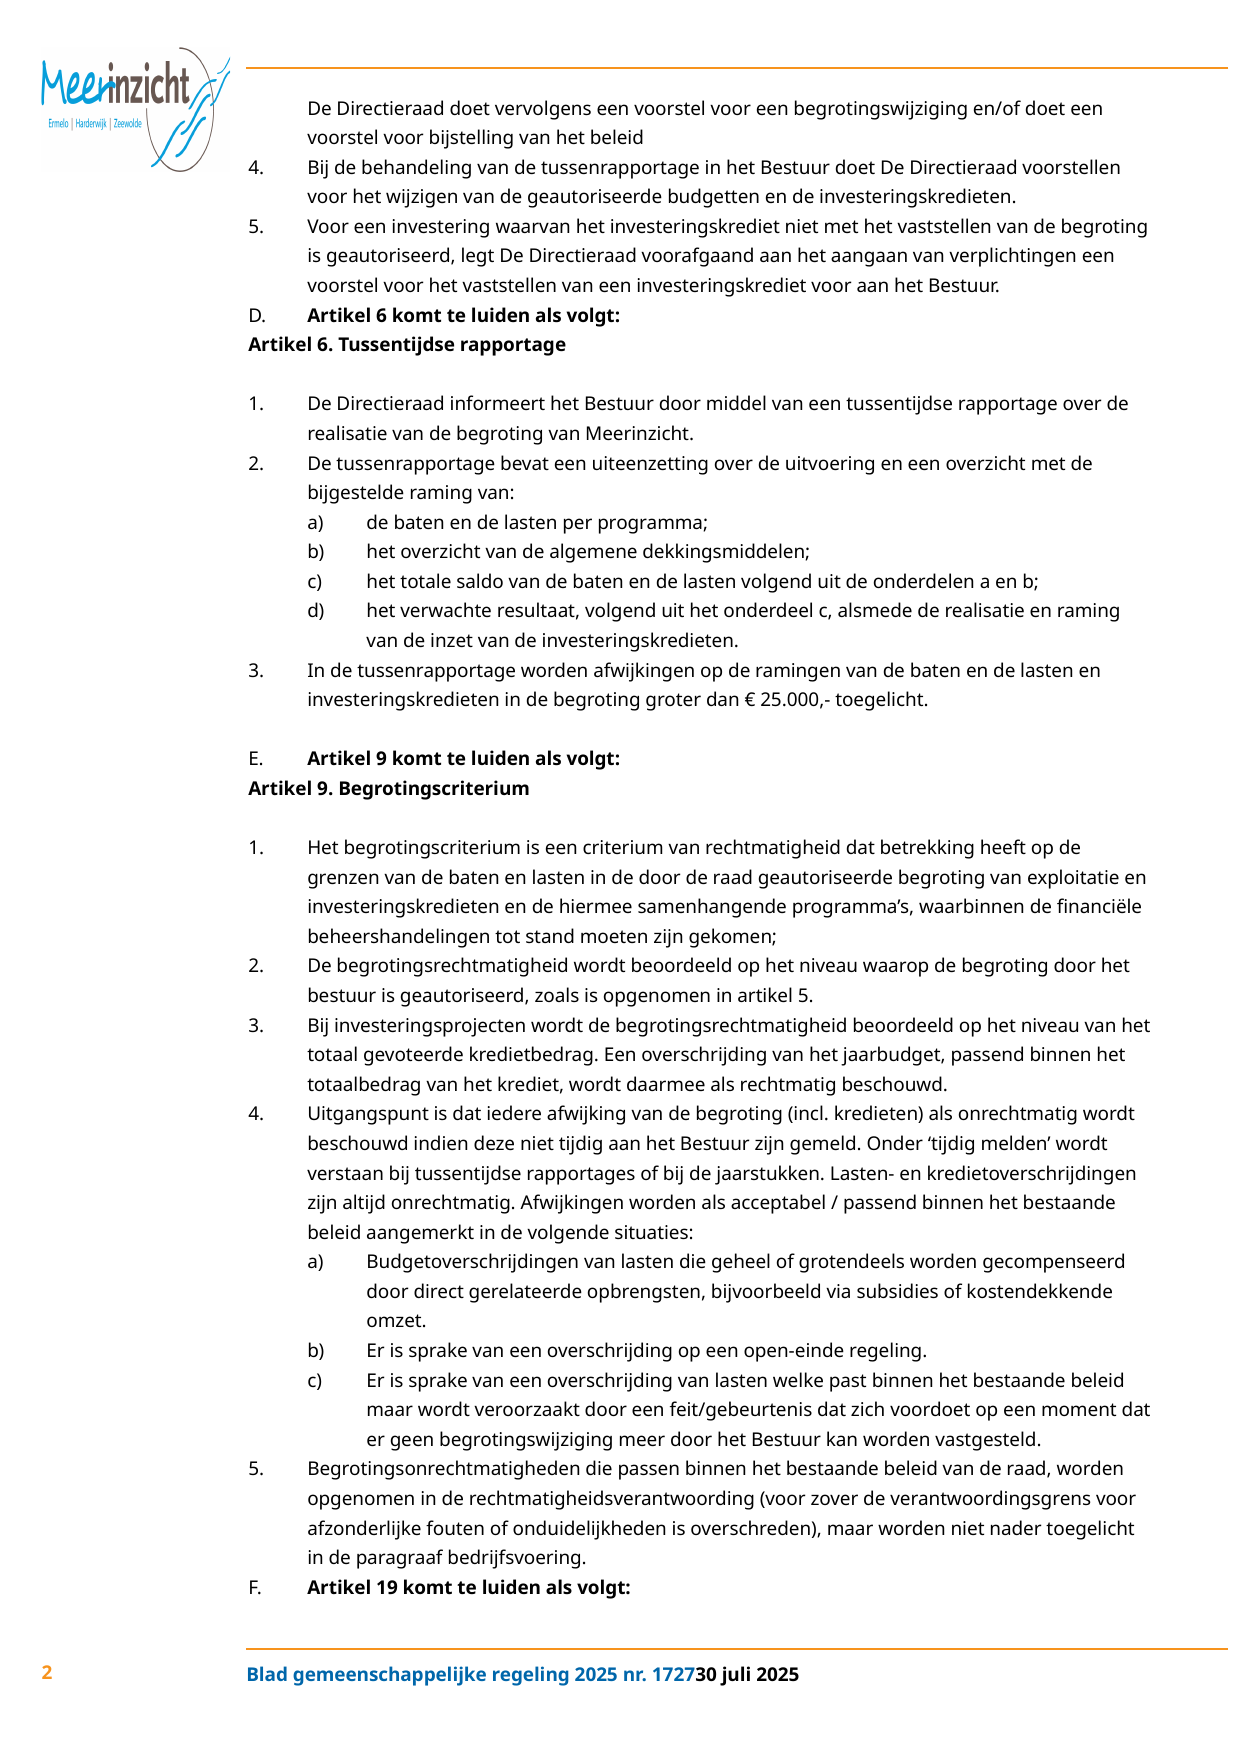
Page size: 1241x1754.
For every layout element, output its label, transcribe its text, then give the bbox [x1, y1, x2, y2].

list In de tussenrapportage worden afwijkingen op de ramingen van de baten en de lasten en investeringskredieten in de begroting groter dan € 25.000,- toegelicht. [248, 657, 1152, 712]
list Artikel 6 komt te luiden als volgt: [248, 302, 1152, 328]
picture [41, 47, 231, 172]
list Voor een investering waarvan het investeringskrediet niet met het vaststellen van de begroting is geautoriseerd, legt De Directieraad voorafgaand aan het aangaan van verplichtingen een voorstel voor het vaststellen van een investeringskrediet voor aan het Bestuur. [248, 213, 1152, 298]
text Artikel 6. Tussentijdse rapportage [248, 331, 1152, 357]
list Er is sprake van een overschrijding van lasten welke past binnen het bestaande beleid maar wordt veroorzaakt door een feit/gebeurtenis dat zich voordoet op een moment dat er geen begrotingswijziging meer door het Bestuur kan worden vastgesteld. [307, 1367, 1152, 1452]
text Artikel 9. Begrotingscriterium [248, 775, 1152, 801]
list De Directieraad doet vervolgens een voorstel voor een begrotingswijziging en/of doet een voorstel voor bijstelling van het beleid [248, 95, 1152, 150]
list het overzicht van de algemene dekkingsmiddelen; [307, 538, 1152, 564]
list Budgetoverschrijdingen van lasten die geheel of grotendeels worden gecompenseerd door direct gerelateerde opbrengsten, bijvoorbeeld via subsidies of kostendekkende omzet. [307, 1248, 1152, 1333]
list Begrotingsonrechtmatigheden die passen binnen het bestaande beleid van de raad, worden opgenomen in de rechtmatigheidsverantwoording (voor zover de verantwoordingsgrens voor afzonderlijke fouten of onduidelijkheden is overschreden), maar worden niet nader toegelicht in de paragraaf bedrijfsvoering. [248, 1456, 1152, 1570]
list het totale saldo van de baten en de lasten volgend uit de onderdelen a en b; [307, 568, 1152, 594]
list Er is sprake van een overschrijding op een open-einde regeling. [307, 1337, 1152, 1363]
list Het begrotingscriterium is een criterium van rechtmatigheid dat betrekking heeft op de grenzen van de baten en lasten in de door de raad geautoriseerde begroting van exploitatie en investeringskredieten en de hiermee samenhangende programma’s, waarbinnen de financiële beheershandelingen tot stand moeten zijn gekomen; [248, 834, 1152, 949]
list het verwachte resultaat, volgend uit het onderdeel c, alsmede de realisatie en raming van de inzet van de investeringskredieten. [307, 598, 1152, 653]
list Artikel 19 komt te luiden als volgt: [248, 1574, 1152, 1600]
list De tussenrapportage bevat een uiteenzetting over de uitvoering en een overzicht met de bijgestelde raming van: [248, 450, 1152, 505]
list De begrotingsrechtmatigheid wordt beoordeeld op het niveau waarop de begroting door het bestuur is geautoriseerd, zoals is opgenomen in artikel 5. [248, 953, 1152, 1008]
list De Directieraad informeert het Bestuur door middel van een tussentijdse rapportage over de realisatie van de begroting van Meerinzicht. [248, 391, 1152, 446]
list de baten en de lasten per programma; [307, 509, 1152, 535]
list Bij de behandeling van de tussenrapportage in het Bestuur doet De Directieraad voorstellen voor het wijzigen van de geautoriseerde budgetten en de investeringskredieten. [248, 154, 1152, 209]
list Uitgangspunt is dat iedere afwijking van de begroting (incl. kredieten) als onrechtmatig wordt beschouwd indien deze niet tijdig aan het Bestuur zijn gemeld. Onder ‘tijdig melden’ wordt verstaan bij tussentijdse rapportages of bij de jaarstukken. Lasten- en kredietoverschrijdingen zijn altijd onrechtmatig. Afwijkingen worden als acceptabel / passend binnen het bestaande beleid aangemerkt in de volgende situaties: [248, 1101, 1152, 1245]
list Bij investeringsprojecten wordt de begrotingsrechtmatigheid beoordeeld op het niveau van het totaal gevoteerde kredietbedrag. Een overschrijding van het jaarbudget, passend binnen het totaalbedrag van het krediet, wordt daarmee als rechtmatig beschouwd. [248, 1012, 1152, 1097]
list Artikel 9 komt te luiden als volgt: [248, 746, 1152, 771]
